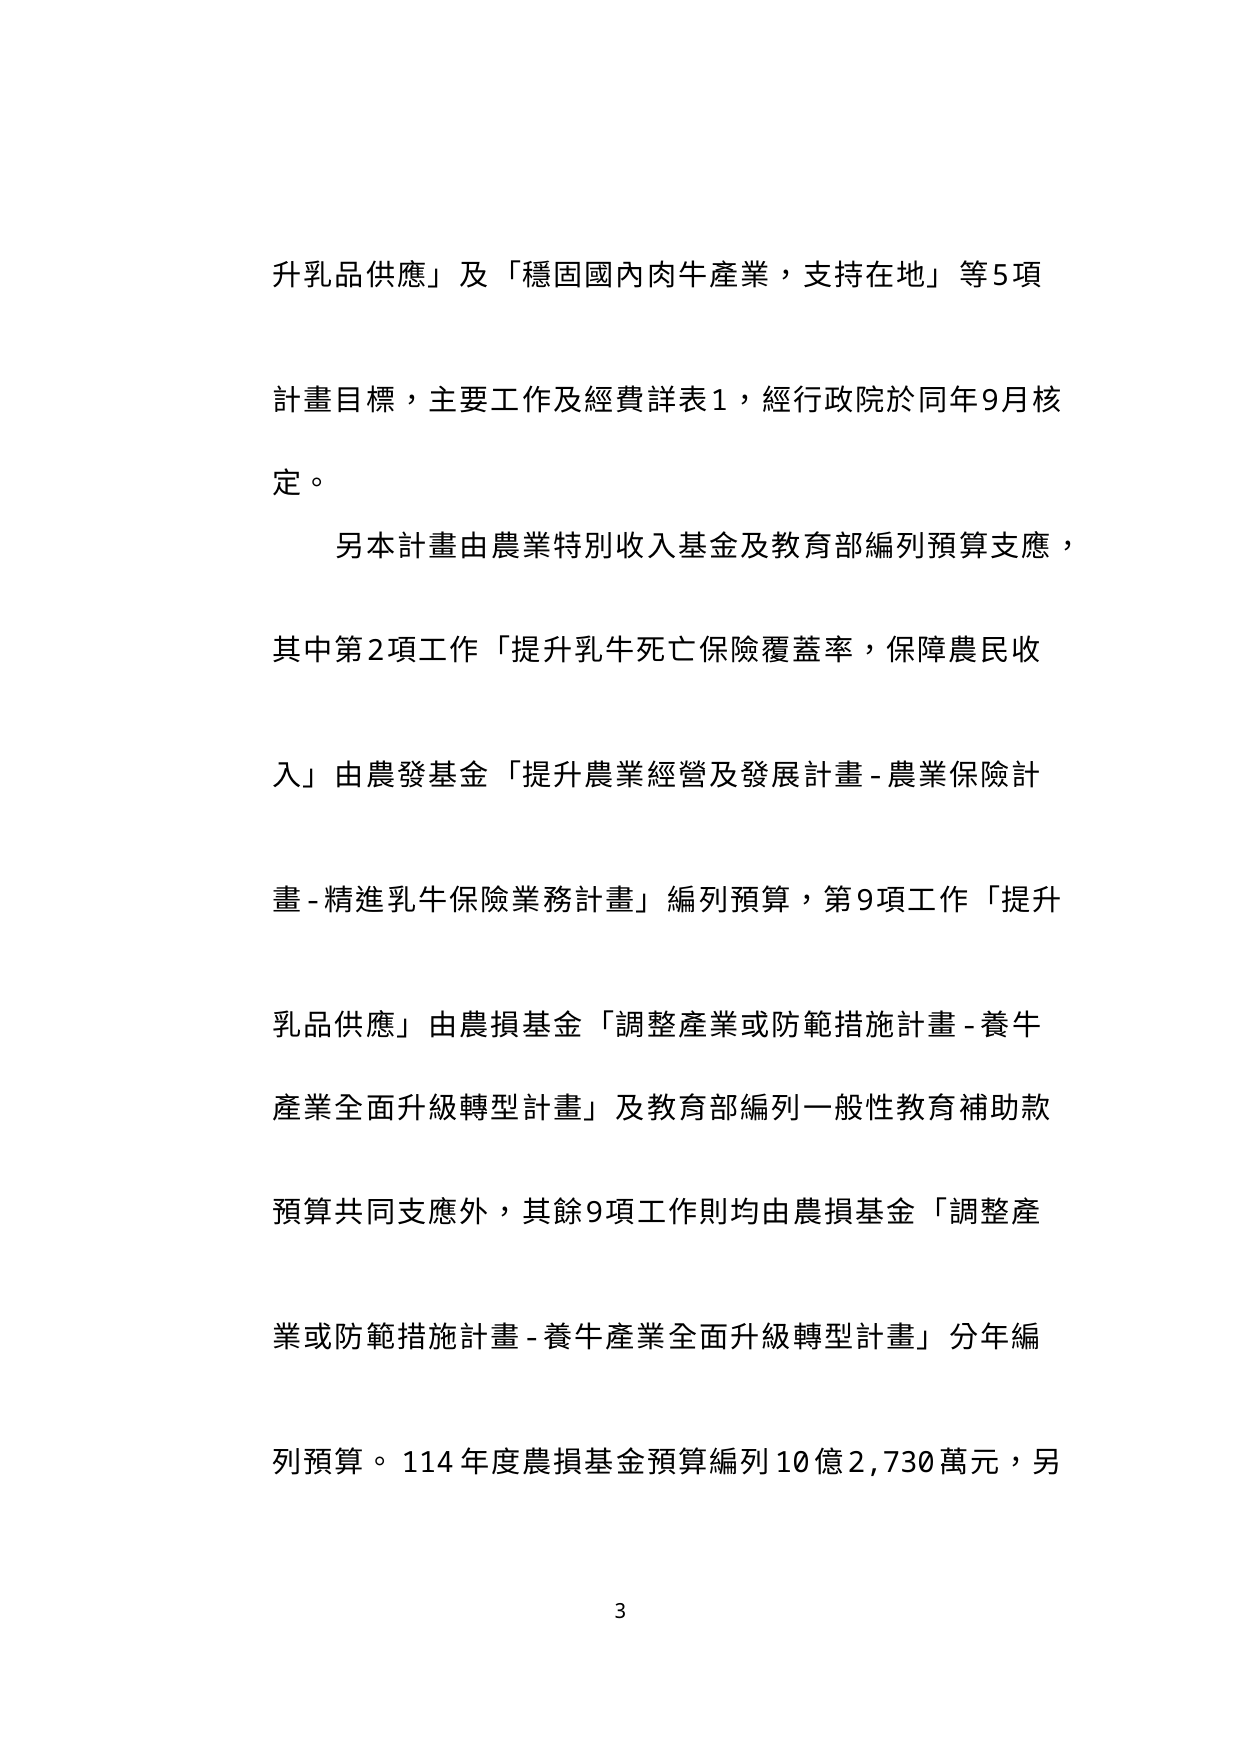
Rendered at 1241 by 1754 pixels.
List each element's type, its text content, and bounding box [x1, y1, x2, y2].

text 另本計畫由農業特別收入基金及教育部編列預算支應，其中第2項工作「提升乳牛死亡保險覆蓋率，保障農民收入」由農發基金「提升農業經營及發展計畫-農業保險計畫-精進乳牛保險業務計畫」編列預算，第9項工作「提升乳品供應」由農損基金「調整產業或防範措施計畫-養牛產業全面升級轉型計畫」及教育部編列一般性教育補助款預算共同支應外，其餘9項工作則均由農損基金「調整產業或防範措施計畫-養牛產業全面升級轉型計畫」分年編列預算。114年度農損基金預算編列10億2,730萬元，另農發基金編列1億3,350萬元。 [266, 502, 1063, 1502]
text 2025臺紐經濟合作協定全面開放進口零關稅，為協助酪農產業因應高度自由化貿易持續開放之挑戰與衝擊，農業部於113年1月研擬4年期之養牛產業全面升級轉型計畫，辦理期程113至116年度，總經費29億157萬5千元，辦理泌乳牛計畫型生產等11項工作，經行政院於113年5月核定；惟農業部又於同年7月修正計畫，增加學校午餐採用國產可溯源食材納入本國鮮乳或保久乳品項及提高淘汰低產乳牛獎勵等工作經費，總經費增至73億3,632萬5千元（增幅1.53倍），並以「固本去化、多元利用、內外區隔、循環永續」為發展願景，設定「健全酪農生產環境，提升產業競爭永續力」、「強化國產乳品溯源，提升國產乳品質」、「開發多元乳品，整合行銷國產乳品」、「提升乳品供應」及「穩固國內肉牛產業，支持在地」等5項計畫目標，主要工作及經費詳表1，經行政院於同年9月核定。 [266, 189, 1063, 502]
